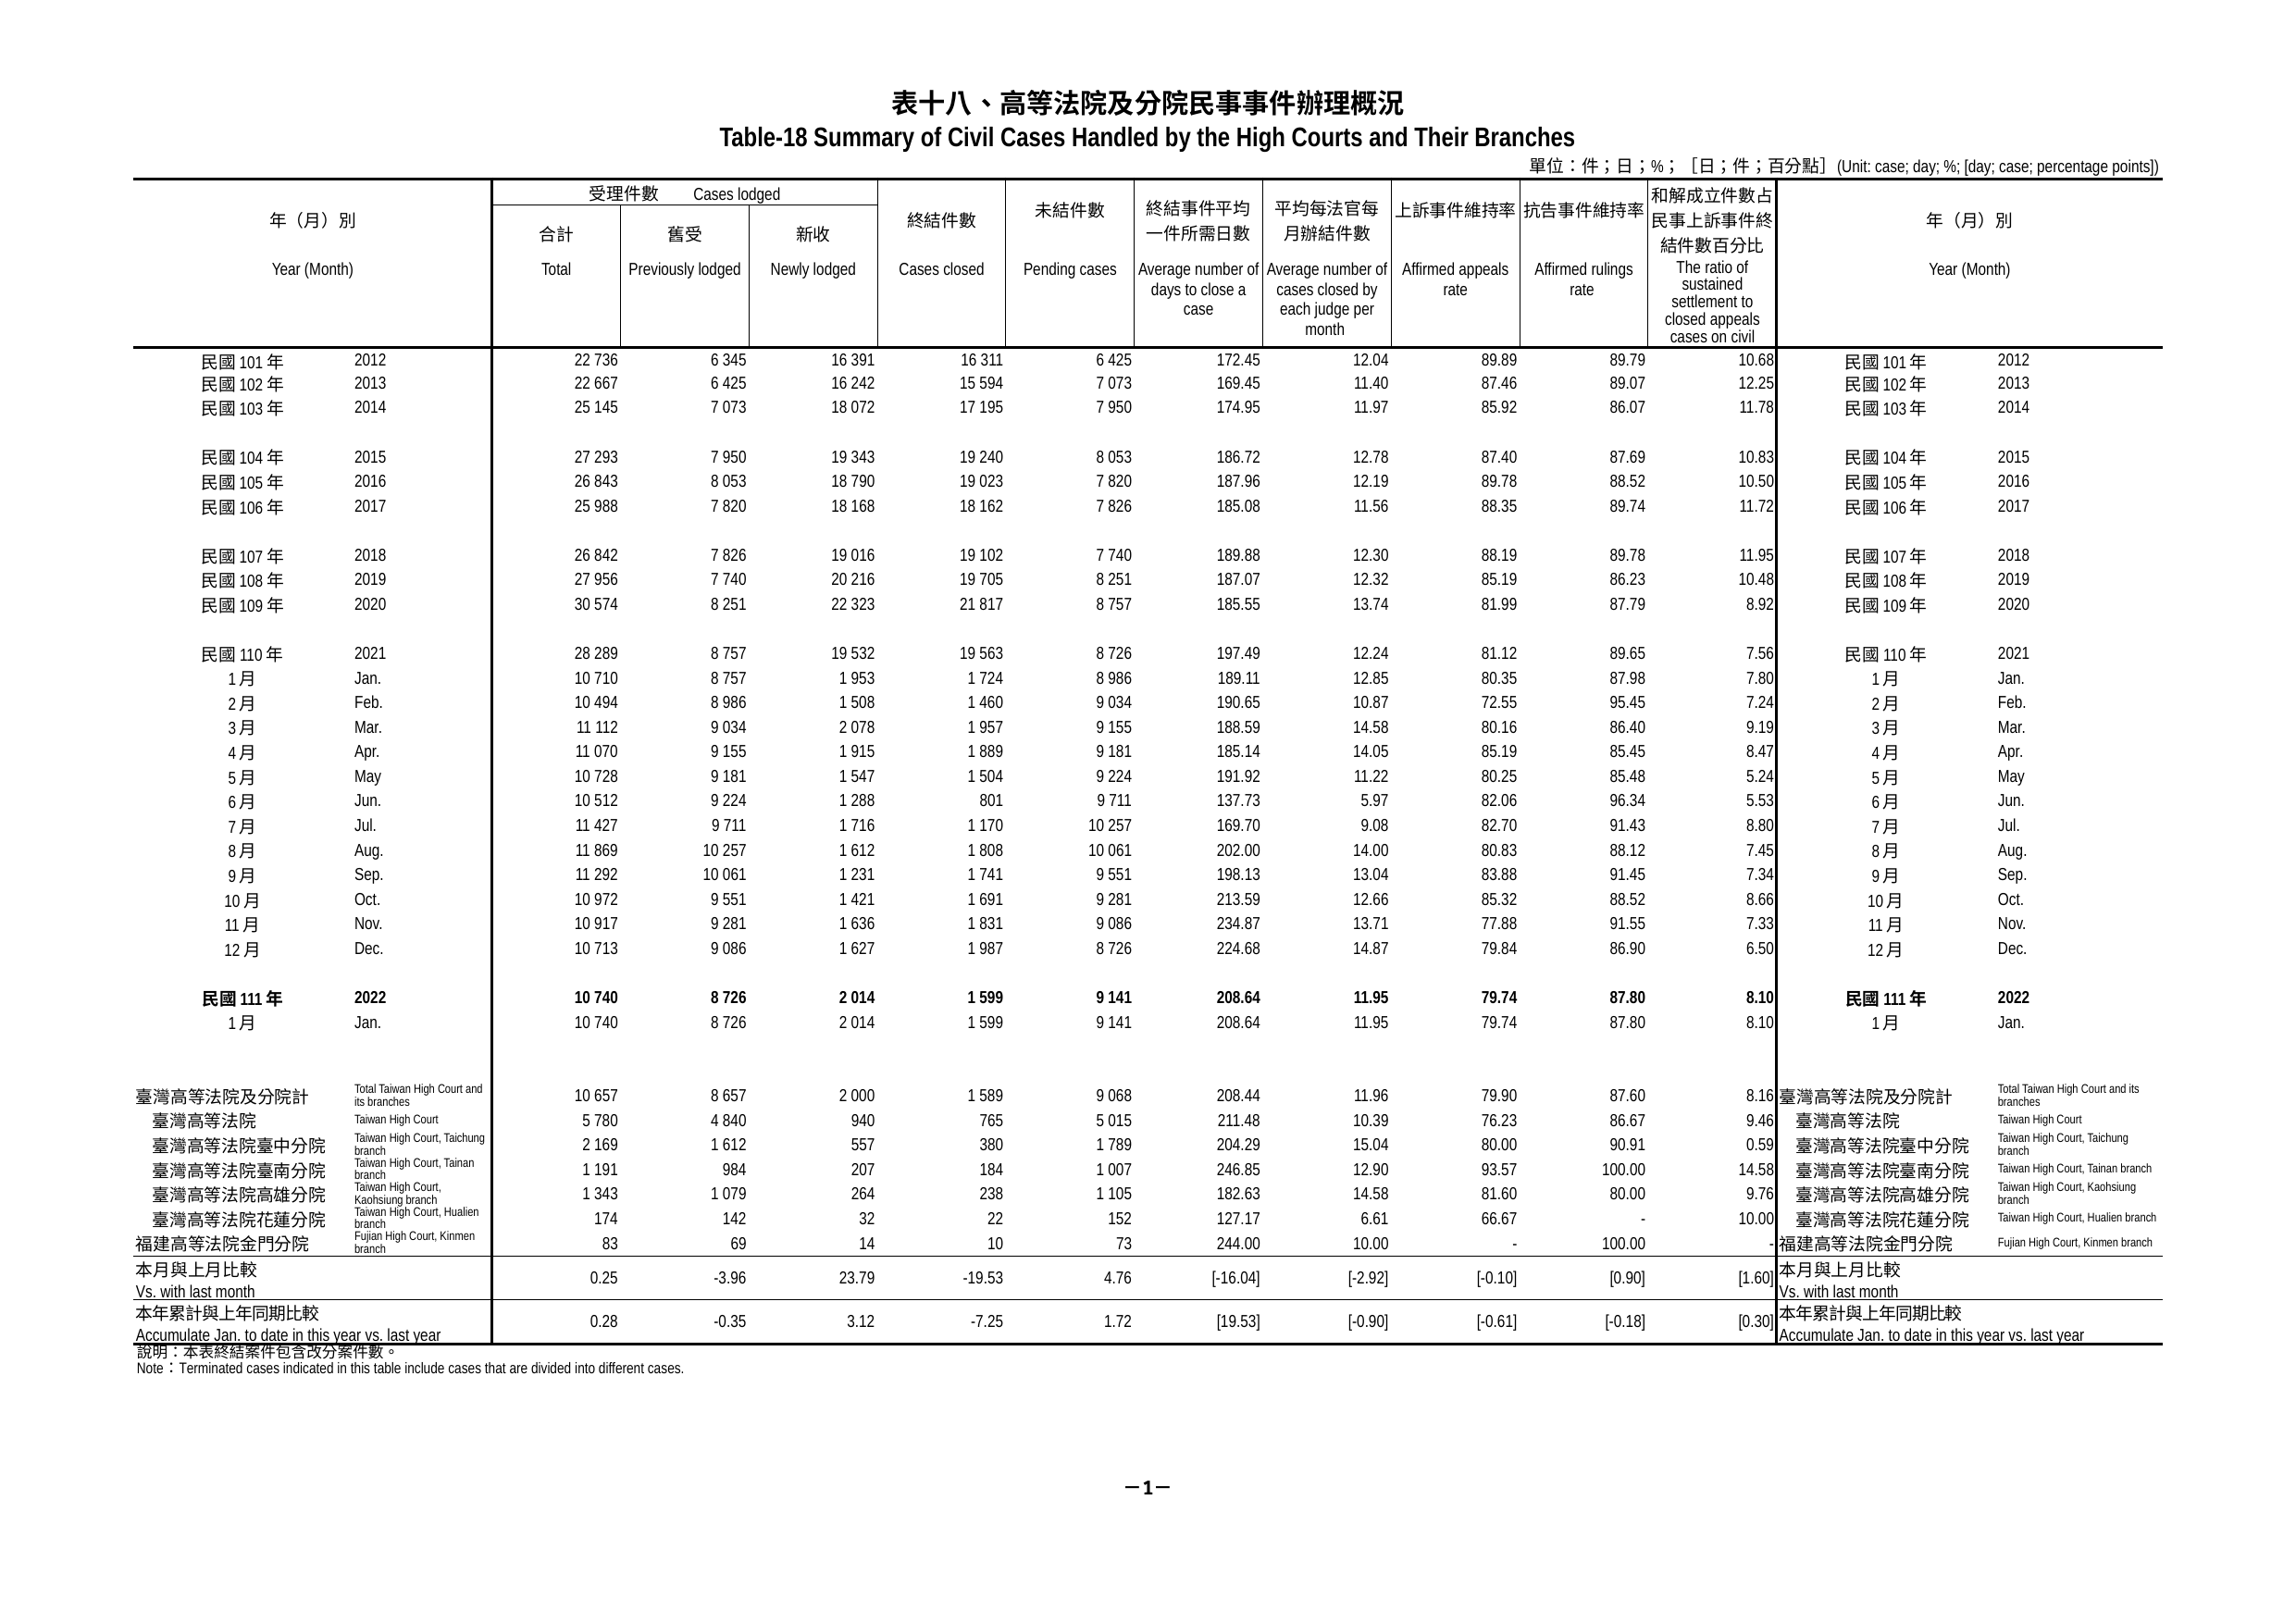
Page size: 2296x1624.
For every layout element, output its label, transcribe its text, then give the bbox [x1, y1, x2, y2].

table_cell [133, 961, 352, 985]
table_cell [749, 1035, 877, 1059]
table_cell 87.46 [1391, 370, 1520, 395]
table_cell 12.85 [1262, 665, 1391, 690]
table_cell May [352, 763, 490, 788]
table_cell Average number of days to close a case [1135, 259, 1262, 346]
table_cell -7.25 [877, 1300, 1006, 1343]
table_cell 5 015 [1006, 1108, 1135, 1133]
table_cell 22 [877, 1207, 1006, 1231]
table_cell 10 917 [493, 911, 620, 936]
table_cell 224.68 [1135, 936, 1262, 961]
table_cell 89.07 [1520, 370, 1648, 395]
table_cell Aug. [352, 837, 490, 862]
table_cell 81.99 [1391, 591, 1520, 616]
table_cell 22 736 [493, 349, 620, 370]
table_cell 20 216 [749, 567, 877, 591]
table_cell 207 [749, 1157, 877, 1182]
table_cell 7 073 [1006, 370, 1135, 395]
table_cell 9 141 [1006, 985, 1135, 1010]
table_cell Taiwan High Court, Tainan branch [1995, 1157, 2163, 1182]
table_cell 9 086 [1006, 911, 1135, 936]
table_cell Pending cases [1006, 259, 1134, 346]
table_cell 民國101年 [133, 349, 352, 370]
table_header 和解成立件數占 民事上訴事件終 結件數百分比 [1648, 180, 1775, 259]
table_cell [-0.61] [1391, 1300, 1520, 1343]
table_cell 7 820 [1006, 469, 1135, 493]
table_cell Fujian High Court, Kinmen branch [352, 1231, 490, 1256]
table_cell 380 [877, 1133, 1006, 1157]
table_cell [749, 420, 877, 444]
table_cell 27 956 [493, 567, 620, 591]
table_cell 91.45 [1520, 862, 1648, 886]
table_cell 19 532 [749, 641, 877, 665]
table_cell 民國105年 [133, 469, 352, 493]
table_cell [493, 961, 620, 985]
table_cell 2月 [133, 690, 352, 714]
table_cell [1778, 616, 1995, 640]
table_cell 89.65 [1520, 641, 1648, 665]
table_cell 2020 [1995, 591, 2163, 616]
table_cell Taiwan High Court, Taichung branch [352, 1133, 490, 1157]
table_cell 211.48 [1135, 1108, 1262, 1133]
table_cell 10.39 [1262, 1108, 1391, 1133]
table_cell 85.32 [1391, 886, 1520, 911]
text Note：Terminated cases indicated in this table include cases that are divided into different cases. [137, 1361, 2159, 1377]
table_cell 9 551 [1006, 862, 1135, 886]
table_cell 80.00 [1520, 1182, 1648, 1206]
table_cell Aug. [1995, 837, 2163, 862]
table_cell 87.69 [1520, 444, 1648, 469]
table_cell 90.91 [1520, 1133, 1648, 1157]
table_cell Apr. [352, 739, 490, 763]
table_cell 11月 [133, 911, 352, 936]
table_cell 9 141 [1006, 1010, 1135, 1034]
table_cell 9 281 [620, 911, 749, 936]
table_cell [1520, 961, 1648, 985]
table_cell 8 053 [1006, 444, 1135, 469]
table_cell Average number of cases closed by each judge per month [1263, 259, 1391, 346]
table_cell [1778, 1035, 1995, 1059]
table_cell 244.00 [1135, 1231, 1262, 1256]
table_cell [1135, 420, 1262, 444]
table_cell 2021 [1995, 641, 2163, 665]
table_cell [1006, 420, 1135, 444]
table_cell 民國106年 [1778, 493, 1995, 518]
table_cell Jun. [1995, 788, 2163, 812]
table_cell [620, 616, 749, 640]
table_cell 79.74 [1391, 1010, 1520, 1034]
table_cell Cases closed [878, 259, 1005, 346]
table_cell 69 [620, 1231, 749, 1256]
table_cell Taiwan High Court [352, 1108, 490, 1133]
table_cell 137.73 [1135, 788, 1262, 812]
table_cell 7.34 [1648, 862, 1775, 886]
table_cell 7.45 [1648, 837, 1775, 862]
table_cell 福建高等法院金門分院 [133, 1231, 352, 1256]
table_cell 9 281 [1006, 886, 1135, 911]
table_cell 208.64 [1135, 1010, 1262, 1034]
table_cell Taiwan High Court, Hualien branch [1995, 1207, 2163, 1231]
table_cell 8.47 [1648, 739, 1775, 763]
table_cell 民國103年 [1778, 395, 1995, 419]
table_cell 26 843 [493, 469, 620, 493]
table_cell [-0.90] [1262, 1300, 1391, 1343]
table_cell [0.30] [1648, 1300, 1775, 1343]
table_cell 1 421 [749, 886, 877, 911]
table_cell 86.67 [1520, 1108, 1648, 1133]
table_cell 10月 [133, 886, 352, 911]
table_cell 9 551 [620, 886, 749, 911]
table_cell [1006, 1035, 1135, 1059]
table_cell [749, 1059, 877, 1084]
table_cell [493, 518, 620, 542]
table_cell 73 [1006, 1231, 1135, 1256]
table_cell [877, 1035, 1006, 1059]
table_cell Taiwan High Court, Taichung branch [1995, 1133, 2163, 1157]
table_cell [1262, 616, 1391, 640]
table_cell 89.78 [1520, 542, 1648, 567]
table_cell 80.25 [1391, 763, 1520, 788]
table_cell 86.23 [1520, 567, 1648, 591]
table_cell Feb. [352, 690, 490, 714]
table_cell 9.46 [1648, 1108, 1775, 1133]
table_cell 85.19 [1391, 567, 1520, 591]
table_cell 14.58 [1648, 1157, 1775, 1182]
table_cell 7.56 [1648, 641, 1775, 665]
table_cell [749, 518, 877, 542]
table_cell 184 [877, 1157, 1006, 1182]
table_cell 4.76 [1006, 1257, 1135, 1299]
table_cell 2 169 [493, 1133, 620, 1157]
table_cell 76.23 [1391, 1108, 1520, 1133]
table_cell [1520, 616, 1648, 640]
table_cell 801 [877, 788, 1006, 812]
table_cell 11 869 [493, 837, 620, 862]
table_cell [1648, 616, 1775, 640]
table_cell Taiwan High Court, Tainan branch [352, 1157, 490, 1182]
table_cell 本年累計與上年同期比較 Accumulate Jan. to date in this year vs. last year [1778, 1300, 2163, 1343]
table_cell 25 145 [493, 395, 620, 419]
table_cell 246.85 [1135, 1157, 1262, 1182]
table_cell 11月 [1778, 911, 1995, 936]
table_cell 14.58 [1262, 1182, 1391, 1206]
table_cell Year (Month) [133, 259, 490, 346]
table_cell 8 726 [1006, 936, 1135, 961]
table_cell 6 345 [620, 349, 749, 370]
table_cell 1 612 [749, 837, 877, 862]
table_cell 2022 [352, 985, 490, 1010]
table_cell [749, 616, 877, 640]
table_cell 臺灣高等法院臺中分院 [133, 1133, 352, 1157]
table_cell 940 [749, 1108, 877, 1133]
table_cell [352, 1059, 490, 1084]
table_cell 民國107年 [133, 542, 352, 567]
table_cell 9 224 [1006, 763, 1135, 788]
table_cell 10 740 [493, 985, 620, 1010]
table_cell 9月 [1778, 862, 1995, 886]
table_cell [1648, 1059, 1775, 1084]
table_cell 174 [493, 1207, 620, 1231]
table_cell 87.80 [1520, 1010, 1648, 1034]
table_cell [1.60] [1648, 1257, 1775, 1299]
table_cell 9 711 [620, 813, 749, 837]
table_cell 1 079 [620, 1182, 749, 1206]
table_cell 7 740 [1006, 542, 1135, 567]
table_cell 民國102年 [1778, 370, 1995, 395]
table_cell 7 950 [1006, 395, 1135, 419]
table_cell 197.49 [1135, 641, 1262, 665]
table_cell 1 831 [877, 911, 1006, 936]
table_cell 1 508 [749, 690, 877, 714]
table_cell 79.90 [1391, 1084, 1520, 1108]
table_cell 2018 [352, 542, 490, 567]
table_cell 984 [620, 1157, 749, 1182]
table_cell 11.97 [1262, 395, 1391, 419]
table_cell 2 014 [749, 985, 877, 1010]
table_cell 89.78 [1391, 469, 1520, 493]
table_cell 23.79 [749, 1257, 877, 1299]
table_cell 8 986 [620, 690, 749, 714]
table_cell 1 343 [493, 1182, 620, 1206]
table_cell 9 034 [1006, 690, 1135, 714]
text 表十八、高等法院及分院民事事件辦理概況 [137, 82, 2159, 121]
table_cell 19 343 [749, 444, 877, 469]
table_cell 11.95 [1262, 985, 1391, 1010]
table_cell 8 757 [1006, 591, 1135, 616]
table_cell 10.87 [1262, 690, 1391, 714]
table_cell Dec. [352, 936, 490, 961]
table_cell 189.88 [1135, 542, 1262, 567]
table_cell 民國102年 [133, 370, 352, 395]
table_cell 11 112 [493, 714, 620, 739]
table_cell [352, 616, 490, 640]
table_cell 169.70 [1135, 813, 1262, 837]
table_cell 89.74 [1520, 493, 1648, 518]
table_cell [749, 961, 877, 985]
table_cell 88.35 [1391, 493, 1520, 518]
table_cell 10 972 [493, 886, 620, 911]
table_cell [352, 1035, 490, 1059]
table_cell 2014 [352, 395, 490, 419]
table_cell 7.80 [1648, 665, 1775, 690]
table_cell 66.67 [1391, 1207, 1520, 1231]
table_cell [620, 1035, 749, 1059]
table_header 受理件數 Cases lodged [493, 180, 877, 205]
table_cell 81.60 [1391, 1182, 1520, 1206]
table_cell [620, 420, 749, 444]
table_cell 11.96 [1262, 1084, 1391, 1108]
table_cell Jul. [1995, 813, 2163, 837]
table_cell Oct. [352, 886, 490, 911]
table_cell 臺灣高等法院花蓮分院 [133, 1207, 352, 1231]
table_cell [1006, 961, 1135, 985]
table_cell [1006, 518, 1135, 542]
table_cell 12.78 [1262, 444, 1391, 469]
table_cell [-0.18] [1520, 1300, 1648, 1343]
table_cell 12.32 [1262, 567, 1391, 591]
table_cell 16 391 [749, 349, 877, 370]
table_cell [1135, 1035, 1262, 1059]
table_cell 86.40 [1520, 714, 1648, 739]
table_cell 2015 [352, 444, 490, 469]
table_cell 8.80 [1648, 813, 1775, 837]
table_cell 27 293 [493, 444, 620, 469]
table_cell [877, 420, 1006, 444]
table_cell 9 181 [1006, 739, 1135, 763]
table_cell 14.58 [1262, 714, 1391, 739]
table_cell 85.45 [1520, 739, 1648, 763]
table_cell [1006, 616, 1135, 640]
table_cell 5.24 [1648, 763, 1775, 788]
table_cell 188.59 [1135, 714, 1262, 739]
table_cell 民國111年 [1778, 985, 1995, 1010]
text Table-18 Summary of Civil Cases Handled by the High Courts and Their Branches [137, 121, 2159, 152]
table_cell 8月 [133, 837, 352, 862]
table_cell 10.00 [1648, 1207, 1775, 1231]
table_cell 臺灣高等法院臺南分院 [133, 1157, 352, 1182]
table_cell 10月 [1778, 886, 1995, 911]
table_cell 民國111年 [133, 985, 352, 1010]
table_cell Taiwan High Court [1995, 1108, 2163, 1133]
table_cell 8 726 [620, 985, 749, 1010]
table_cell 福建高等法院金門分院 [1778, 1231, 1995, 1256]
table_cell 9 034 [620, 714, 749, 739]
table_cell 9 224 [620, 788, 749, 812]
table_cell 12.66 [1262, 886, 1391, 911]
table_cell 1 460 [877, 690, 1006, 714]
table_cell 新收 [750, 205, 877, 259]
table_cell [1391, 1059, 1520, 1084]
table_cell 19 016 [749, 542, 877, 567]
table_cell 190.65 [1135, 690, 1262, 714]
table_cell 本月與上月比較 Vs. with last month [1778, 1257, 2163, 1299]
table_cell 11.56 [1262, 493, 1391, 518]
table_cell 2 078 [749, 714, 877, 739]
table_cell Jun. [352, 788, 490, 812]
table_cell Taiwan High Court, Hualien branch [352, 1207, 490, 1231]
table_cell 民國109年 [1778, 591, 1995, 616]
table_cell 民國108年 [1778, 567, 1995, 591]
table_cell 12.25 [1648, 370, 1775, 395]
table_cell 79.84 [1391, 936, 1520, 961]
table_cell [493, 1059, 620, 1084]
table_cell 86.90 [1520, 936, 1648, 961]
table_cell 100.00 [1520, 1157, 1648, 1182]
table_cell 1月 [133, 665, 352, 690]
table_cell 198.13 [1135, 862, 1262, 886]
table_cell 臺灣高等法院及分院計 [1778, 1084, 1995, 1108]
table_cell 10 494 [493, 690, 620, 714]
table_cell 10.48 [1648, 567, 1775, 591]
table_cell 10 657 [493, 1084, 620, 1108]
table_cell The ratio of sustained settlement to closed appeals cases on civil appeals [1648, 259, 1775, 346]
table_cell 89.89 [1391, 349, 1520, 370]
table_cell [620, 1059, 749, 1084]
table_cell 1月 [1778, 665, 1995, 690]
table_cell 11.40 [1262, 370, 1391, 395]
table_cell May [1995, 763, 2163, 788]
table_cell 234.87 [1135, 911, 1262, 936]
table_cell [1995, 961, 2163, 985]
table_cell 202.00 [1135, 837, 1262, 862]
table_cell 238 [877, 1182, 1006, 1206]
table_header 終結件數 [878, 180, 1005, 259]
table_cell 1 231 [749, 862, 877, 886]
table_cell 民國104年 [133, 444, 352, 469]
table_cell 1 716 [749, 813, 877, 837]
table_cell 9.08 [1262, 813, 1391, 837]
table_cell Mar. [352, 714, 490, 739]
table_cell 10 740 [493, 1010, 620, 1034]
table_cell [352, 420, 490, 444]
table_cell [1135, 518, 1262, 542]
table_cell 2019 [352, 567, 490, 591]
table_cell 88.52 [1520, 469, 1648, 493]
table_cell 1 953 [749, 665, 877, 690]
table_cell 19 705 [877, 567, 1006, 591]
table_cell 14.87 [1262, 936, 1391, 961]
table_cell 9 068 [1006, 1084, 1135, 1108]
table_cell Sep. [1995, 862, 2163, 886]
table_cell 3月 [133, 714, 352, 739]
table_cell 1 957 [877, 714, 1006, 739]
table_cell 213.59 [1135, 886, 1262, 911]
table_cell 187.96 [1135, 469, 1262, 493]
table_cell 2017 [352, 493, 490, 518]
table_cell Jan. [352, 665, 490, 690]
table_cell [19.53] [1135, 1300, 1262, 1343]
table_cell [1995, 420, 2163, 444]
table_cell 557 [749, 1133, 877, 1157]
table_cell 10 [877, 1231, 1006, 1256]
table_cell 12.90 [1262, 1157, 1391, 1182]
table_cell 16 311 [877, 349, 1006, 370]
table_cell Oct. [1995, 886, 2163, 911]
table_cell [1995, 616, 2163, 640]
table_cell 88.19 [1391, 542, 1520, 567]
table_cell 10 710 [493, 665, 620, 690]
table_cell 80.00 [1391, 1133, 1520, 1157]
table_cell 9.76 [1648, 1182, 1775, 1206]
table_cell 13.74 [1262, 591, 1391, 616]
table_cell 1 599 [877, 985, 1006, 1010]
table_cell [-0.10] [1391, 1257, 1520, 1299]
table_cell 96.34 [1520, 788, 1648, 812]
table_cell 1 789 [1006, 1133, 1135, 1157]
table_cell Previously lodged [621, 259, 749, 346]
table_cell Sep. [352, 862, 490, 886]
table_cell 14.00 [1262, 837, 1391, 862]
table_cell 18 168 [749, 493, 877, 518]
table_cell 14 [749, 1231, 877, 1256]
table_cell 1 547 [749, 763, 877, 788]
table_cell [352, 518, 490, 542]
table_cell [1648, 1035, 1775, 1059]
table_cell 15.04 [1262, 1133, 1391, 1157]
table_cell 6 425 [620, 370, 749, 395]
table_cell 民國106年 [133, 493, 352, 518]
table_cell [620, 961, 749, 985]
table_cell 182.63 [1135, 1182, 1262, 1206]
table_cell 186.72 [1135, 444, 1262, 469]
table_cell 185.08 [1135, 493, 1262, 518]
table_cell 30 574 [493, 591, 620, 616]
table_cell 3月 [1778, 714, 1995, 739]
table_cell 臺灣高等法院高雄分院 [133, 1182, 352, 1206]
table_cell [0.90] [1520, 1257, 1648, 1299]
table_cell 25 988 [493, 493, 620, 518]
table_cell [493, 420, 620, 444]
table_cell 12.24 [1262, 641, 1391, 665]
table_cell 臺灣高等法院及分院計 [133, 1084, 352, 1108]
table_cell 1 288 [749, 788, 877, 812]
table_cell 19 240 [877, 444, 1006, 469]
table_cell - [1520, 1207, 1648, 1231]
table_cell 本年累計與上年同期比較 Accumulate Jan. to date in this year vs. last year [133, 1300, 490, 1343]
table_cell 2020 [352, 591, 490, 616]
table_cell 765 [877, 1108, 1006, 1133]
table_cell [133, 518, 352, 542]
table_cell Jan. [352, 1010, 490, 1034]
table_cell [877, 961, 1006, 985]
table_cell 86.07 [1520, 395, 1648, 419]
table_cell 民國109年 [133, 591, 352, 616]
table_cell 2016 [352, 469, 490, 493]
table_cell -19.53 [877, 1257, 1006, 1299]
table_cell Taiwan High Court, Kaohsiung branch [352, 1182, 490, 1206]
table_cell 82.70 [1391, 813, 1520, 837]
table_cell 1 987 [877, 936, 1006, 961]
table_cell 7 826 [620, 542, 749, 567]
table_cell [877, 616, 1006, 640]
table_cell 11 070 [493, 739, 620, 763]
table_cell 10 061 [1006, 837, 1135, 862]
table_cell 9 181 [620, 763, 749, 788]
table_cell [1391, 961, 1520, 985]
table_cell 87.40 [1391, 444, 1520, 469]
table_cell 2 000 [749, 1084, 877, 1108]
table_cell 本月與上月比較 Vs. with last month [133, 1257, 490, 1299]
table_cell [352, 961, 490, 985]
table_cell [1135, 961, 1262, 985]
table_cell 8 757 [620, 665, 749, 690]
table_cell [1648, 961, 1775, 985]
table_cell [1520, 1059, 1648, 1084]
table_cell [1648, 518, 1775, 542]
table_cell 12月 [1778, 936, 1995, 961]
table_cell 3.12 [749, 1300, 877, 1343]
table_cell 7 073 [620, 395, 749, 419]
table_cell 9月 [133, 862, 352, 886]
table_cell 17 195 [877, 395, 1006, 419]
table_cell 22 667 [493, 370, 620, 395]
table_cell 7月 [133, 813, 352, 837]
table_cell 11.95 [1648, 542, 1775, 567]
table_cell [133, 1059, 352, 1084]
table_cell 89.79 [1520, 349, 1648, 370]
table_header 年（月）別 [1778, 180, 2163, 259]
table_cell 5.97 [1262, 788, 1391, 812]
table_cell 8 986 [1006, 665, 1135, 690]
table_header 上訴事件維持率 [1392, 180, 1520, 259]
table_cell Feb. [1995, 690, 2163, 714]
table_cell 2017 [1995, 493, 2163, 518]
table_cell 204.29 [1135, 1133, 1262, 1157]
table_cell 2013 [352, 370, 490, 395]
table_cell 民國108年 [133, 567, 352, 591]
table_cell 5月 [133, 763, 352, 788]
table_cell 民國110年 [1778, 641, 1995, 665]
table_cell 臺灣高等法院 [133, 1108, 352, 1133]
table_cell 79.74 [1391, 985, 1520, 1010]
table_cell 2018 [1995, 542, 2163, 567]
table_cell [877, 1059, 1006, 1084]
table_cell -3.96 [620, 1257, 749, 1299]
table_cell 11.22 [1262, 763, 1391, 788]
table_cell 10 257 [620, 837, 749, 862]
table_cell [-16.04] [1135, 1257, 1262, 1299]
table_cell 合計 [493, 205, 620, 259]
table_cell 0.28 [493, 1300, 620, 1343]
table_cell [1262, 1035, 1391, 1059]
table_header 年（月）別 [133, 180, 490, 259]
table_cell [877, 518, 1006, 542]
table_cell 28 289 [493, 641, 620, 665]
table_cell 2014 [1995, 395, 2163, 419]
table_cell 2 014 [749, 1010, 877, 1034]
table_cell 臺灣高等法院 [1778, 1108, 1995, 1133]
table_cell 1 724 [877, 665, 1006, 690]
table_cell [493, 1035, 620, 1059]
table_header 未結件數 [1006, 180, 1134, 259]
table_cell 6月 [133, 788, 352, 812]
table_cell [1391, 518, 1520, 542]
table_cell 0.59 [1648, 1133, 1775, 1157]
table_cell 87.60 [1520, 1084, 1648, 1108]
table_cell 8 251 [1006, 567, 1135, 591]
table_cell [1778, 518, 1995, 542]
table_cell 10 728 [493, 763, 620, 788]
table_cell 2021 [352, 641, 490, 665]
table_cell 82.06 [1391, 788, 1520, 812]
table_cell [1520, 420, 1648, 444]
table_cell 85.48 [1520, 763, 1648, 788]
table_cell 10 257 [1006, 813, 1135, 837]
table_cell 18 790 [749, 469, 877, 493]
table_cell Total Taiwan High Court and its branches [1995, 1084, 2163, 1108]
table_cell 1 808 [877, 837, 1006, 862]
table_cell 185.55 [1135, 591, 1262, 616]
table_cell 185.14 [1135, 739, 1262, 763]
table_cell 172.45 [1135, 349, 1262, 370]
table_cell 1 636 [749, 911, 877, 936]
table_cell 32 [749, 1207, 877, 1231]
table_cell 1 741 [877, 862, 1006, 886]
table_cell [1391, 1035, 1520, 1059]
table_cell 21 817 [877, 591, 1006, 616]
table_cell [133, 1035, 352, 1059]
table_cell 民國110年 [133, 641, 352, 665]
table_cell 91.43 [1520, 813, 1648, 837]
text 說明：本表終結案件包含改分案件數。 [137, 1345, 2159, 1361]
table_cell 93.57 [1391, 1157, 1520, 1182]
table_cell [493, 616, 620, 640]
table_cell 11 292 [493, 862, 620, 886]
table_cell 2022 [1995, 985, 2163, 1010]
table_cell 2013 [1995, 370, 2163, 395]
table_cell 2019 [1995, 567, 2163, 591]
table_cell 80.83 [1391, 837, 1520, 862]
table_cell 10.68 [1648, 349, 1775, 370]
table_cell 10.00 [1262, 1231, 1391, 1256]
table_cell 187.07 [1135, 567, 1262, 591]
table_cell 8月 [1778, 837, 1995, 862]
table_cell [1262, 961, 1391, 985]
table_cell 1 191 [493, 1157, 620, 1182]
table_cell Fujian High Court, Kinmen branch [1995, 1231, 2163, 1256]
table_cell 81.12 [1391, 641, 1520, 665]
table_cell - [1648, 1231, 1775, 1256]
table_cell 2015 [1995, 444, 2163, 469]
table_cell 1 170 [877, 813, 1006, 837]
table_cell 8.10 [1648, 1010, 1775, 1034]
table_cell 5.53 [1648, 788, 1775, 812]
table_cell Mar. [1995, 714, 2163, 739]
table_cell 民國105年 [1778, 469, 1995, 493]
table_cell 208.64 [1135, 985, 1262, 1010]
table_cell [1391, 616, 1520, 640]
table_cell 19 102 [877, 542, 1006, 567]
table_cell 9 155 [620, 739, 749, 763]
table_cell 77.88 [1391, 911, 1520, 936]
table_cell 18 162 [877, 493, 1006, 518]
table_cell 2016 [1995, 469, 2163, 493]
table_cell 6.61 [1262, 1207, 1391, 1231]
table_cell 264 [749, 1182, 877, 1206]
table_cell 80.16 [1391, 714, 1520, 739]
table_cell [1778, 420, 1995, 444]
table_cell 1 105 [1006, 1182, 1135, 1206]
table_cell 8 657 [620, 1084, 749, 1108]
table_cell 9.19 [1648, 714, 1775, 739]
table_cell 7 740 [620, 567, 749, 591]
table_cell 民國101年 [1778, 349, 1995, 370]
table_cell [1778, 1059, 1995, 1084]
table_cell 11.78 [1648, 395, 1775, 419]
table_cell [620, 518, 749, 542]
table_cell 87.80 [1520, 985, 1648, 1010]
table_cell 9 711 [1006, 788, 1135, 812]
table_cell 8 726 [620, 1010, 749, 1034]
table_cell 臺灣高等法院花蓮分院 [1778, 1207, 1995, 1231]
table_cell 7 826 [1006, 493, 1135, 518]
table_cell 16 242 [749, 370, 877, 395]
table_cell 11 427 [493, 813, 620, 837]
table_cell 10 713 [493, 936, 620, 961]
table_cell 18 072 [749, 395, 877, 419]
table_cell Affirmed rulings rate [1520, 259, 1647, 346]
table_cell 85.19 [1391, 739, 1520, 763]
table_cell 8.10 [1648, 985, 1775, 1010]
table_cell 13.71 [1262, 911, 1391, 936]
table_cell [133, 420, 352, 444]
table_cell 民國104年 [1778, 444, 1995, 469]
table_cell 142 [620, 1207, 749, 1231]
table_cell [1006, 1059, 1135, 1084]
table_cell 10 512 [493, 788, 620, 812]
table_cell 88.12 [1520, 837, 1648, 862]
table_cell Nov. [352, 911, 490, 936]
table_cell -0.35 [620, 1300, 749, 1343]
table_cell 8.92 [1648, 591, 1775, 616]
table_cell Nov. [1995, 911, 2163, 936]
table_cell 10.50 [1648, 469, 1775, 493]
table_cell 5 780 [493, 1108, 620, 1133]
table_cell [1135, 1059, 1262, 1084]
table_cell 1月 [1778, 1010, 1995, 1034]
table_cell 2012 [1995, 349, 2163, 370]
table_cell 1 889 [877, 739, 1006, 763]
table_cell 5月 [1778, 763, 1995, 788]
table_cell 19 023 [877, 469, 1006, 493]
table_cell 1 915 [749, 739, 877, 763]
table_cell 72.55 [1391, 690, 1520, 714]
table_cell 85.92 [1391, 395, 1520, 419]
table_cell Jan. [1995, 665, 2163, 690]
table_cell 2月 [1778, 690, 1995, 714]
table_cell [-2.92] [1262, 1257, 1391, 1299]
table_cell [1520, 518, 1648, 542]
table_cell 22 323 [749, 591, 877, 616]
table_cell 208.44 [1135, 1084, 1262, 1108]
table_cell 88.52 [1520, 886, 1648, 911]
table_cell 127.17 [1135, 1207, 1262, 1231]
table_header 抗告事件維持率 [1520, 180, 1647, 259]
table_cell 91.55 [1520, 911, 1648, 936]
table_cell [1391, 420, 1520, 444]
table_cell [1778, 961, 1995, 985]
table_cell 9 155 [1006, 714, 1135, 739]
table_cell 1 627 [749, 936, 877, 961]
table_cell 83.88 [1391, 862, 1520, 886]
table_cell 10 061 [620, 862, 749, 886]
table_cell 1 612 [620, 1133, 749, 1157]
table_header 終結事件平均 一件所需日數 [1135, 180, 1262, 259]
table_cell [1520, 1035, 1648, 1059]
table_cell 95.45 [1520, 690, 1648, 714]
table_cell [1648, 420, 1775, 444]
table_cell [1262, 1059, 1391, 1084]
table_cell 8.16 [1648, 1084, 1775, 1108]
table_cell 174.95 [1135, 395, 1262, 419]
table_cell Total [493, 259, 620, 346]
table_cell 4 840 [620, 1108, 749, 1133]
table_cell 民國103年 [133, 395, 352, 419]
table_cell 0.25 [493, 1257, 620, 1299]
table_cell 87.98 [1520, 665, 1648, 690]
table_cell 6月 [1778, 788, 1995, 812]
table_cell 169.45 [1135, 370, 1262, 395]
table_cell 8 726 [1006, 641, 1135, 665]
table_cell Dec. [1995, 936, 2163, 961]
table_cell [1262, 420, 1391, 444]
table_cell 1 599 [877, 1010, 1006, 1034]
table_cell 11.95 [1262, 1010, 1391, 1034]
table_cell 100.00 [1520, 1231, 1648, 1256]
table_cell 152 [1006, 1207, 1135, 1231]
table_cell 6 425 [1006, 349, 1135, 370]
table_cell [1995, 1035, 2163, 1059]
table_cell - [1391, 1231, 1520, 1256]
text 單位：件；日；%；［日；件；百分點］(Unit: case; day; %; [day; case; percentage points]) [137, 152, 2159, 178]
table_cell Apr. [1995, 739, 2163, 763]
table_cell 7 950 [620, 444, 749, 469]
table_cell 10.83 [1648, 444, 1775, 469]
table_cell 12.04 [1262, 349, 1391, 370]
table_cell 83 [493, 1231, 620, 1256]
table_cell Affirmed appeals rate [1392, 259, 1520, 346]
table_cell 8 757 [620, 641, 749, 665]
table_cell 15 594 [877, 370, 1006, 395]
table_cell [1995, 1059, 2163, 1084]
table_cell 7 820 [620, 493, 749, 518]
table_cell 舊受 [621, 205, 749, 259]
table_cell 4月 [1778, 739, 1995, 763]
table_cell 8 251 [620, 591, 749, 616]
table_cell 8 053 [620, 469, 749, 493]
table_cell 191.92 [1135, 763, 1262, 788]
table_cell 1.72 [1006, 1300, 1135, 1343]
table_cell 11.72 [1648, 493, 1775, 518]
table_cell 臺灣高等法院高雄分院 [1778, 1182, 1995, 1206]
table_cell 7.33 [1648, 911, 1775, 936]
table_cell 1月 [133, 1010, 352, 1034]
table_cell 12月 [133, 936, 352, 961]
table_cell 7月 [1778, 813, 1995, 837]
table_cell 臺灣高等法院臺南分院 [1778, 1157, 1995, 1182]
table_cell 2012 [352, 349, 490, 370]
table_cell Total Taiwan High Court and its branches [352, 1084, 490, 1108]
table_cell 80.35 [1391, 665, 1520, 690]
table_cell 6.50 [1648, 936, 1775, 961]
table_cell 4月 [133, 739, 352, 763]
table_cell 12.30 [1262, 542, 1391, 567]
table_header 平均每法官每 月辦結件數 [1263, 180, 1391, 259]
table_cell Newly lodged [750, 259, 877, 346]
table_cell Jan. [1995, 1010, 2163, 1034]
table_cell 26 842 [493, 542, 620, 567]
table_cell 1 589 [877, 1084, 1006, 1108]
table_cell [1135, 616, 1262, 640]
table_cell [1995, 518, 2163, 542]
table_cell 87.79 [1520, 591, 1648, 616]
table_cell 12.19 [1262, 469, 1391, 493]
table_cell Jul. [352, 813, 490, 837]
table_cell 9 086 [620, 936, 749, 961]
table_cell [1262, 518, 1391, 542]
table_cell 臺灣高等法院臺中分院 [1778, 1133, 1995, 1157]
table_cell Taiwan High Court, Kaohsiung branch [1995, 1182, 2163, 1206]
table_cell 189.11 [1135, 665, 1262, 690]
table_cell [133, 616, 352, 640]
table_cell 民國107年 [1778, 542, 1995, 567]
table_cell 1 691 [877, 886, 1006, 911]
table_cell 1 007 [1006, 1157, 1135, 1182]
table_cell 7.24 [1648, 690, 1775, 714]
table_cell Year (Month) [1778, 259, 2163, 346]
table_cell 13.04 [1262, 862, 1391, 886]
table_cell 8.66 [1648, 886, 1775, 911]
table_cell 19 563 [877, 641, 1006, 665]
table_cell 14.05 [1262, 739, 1391, 763]
table_cell 1 504 [877, 763, 1006, 788]
